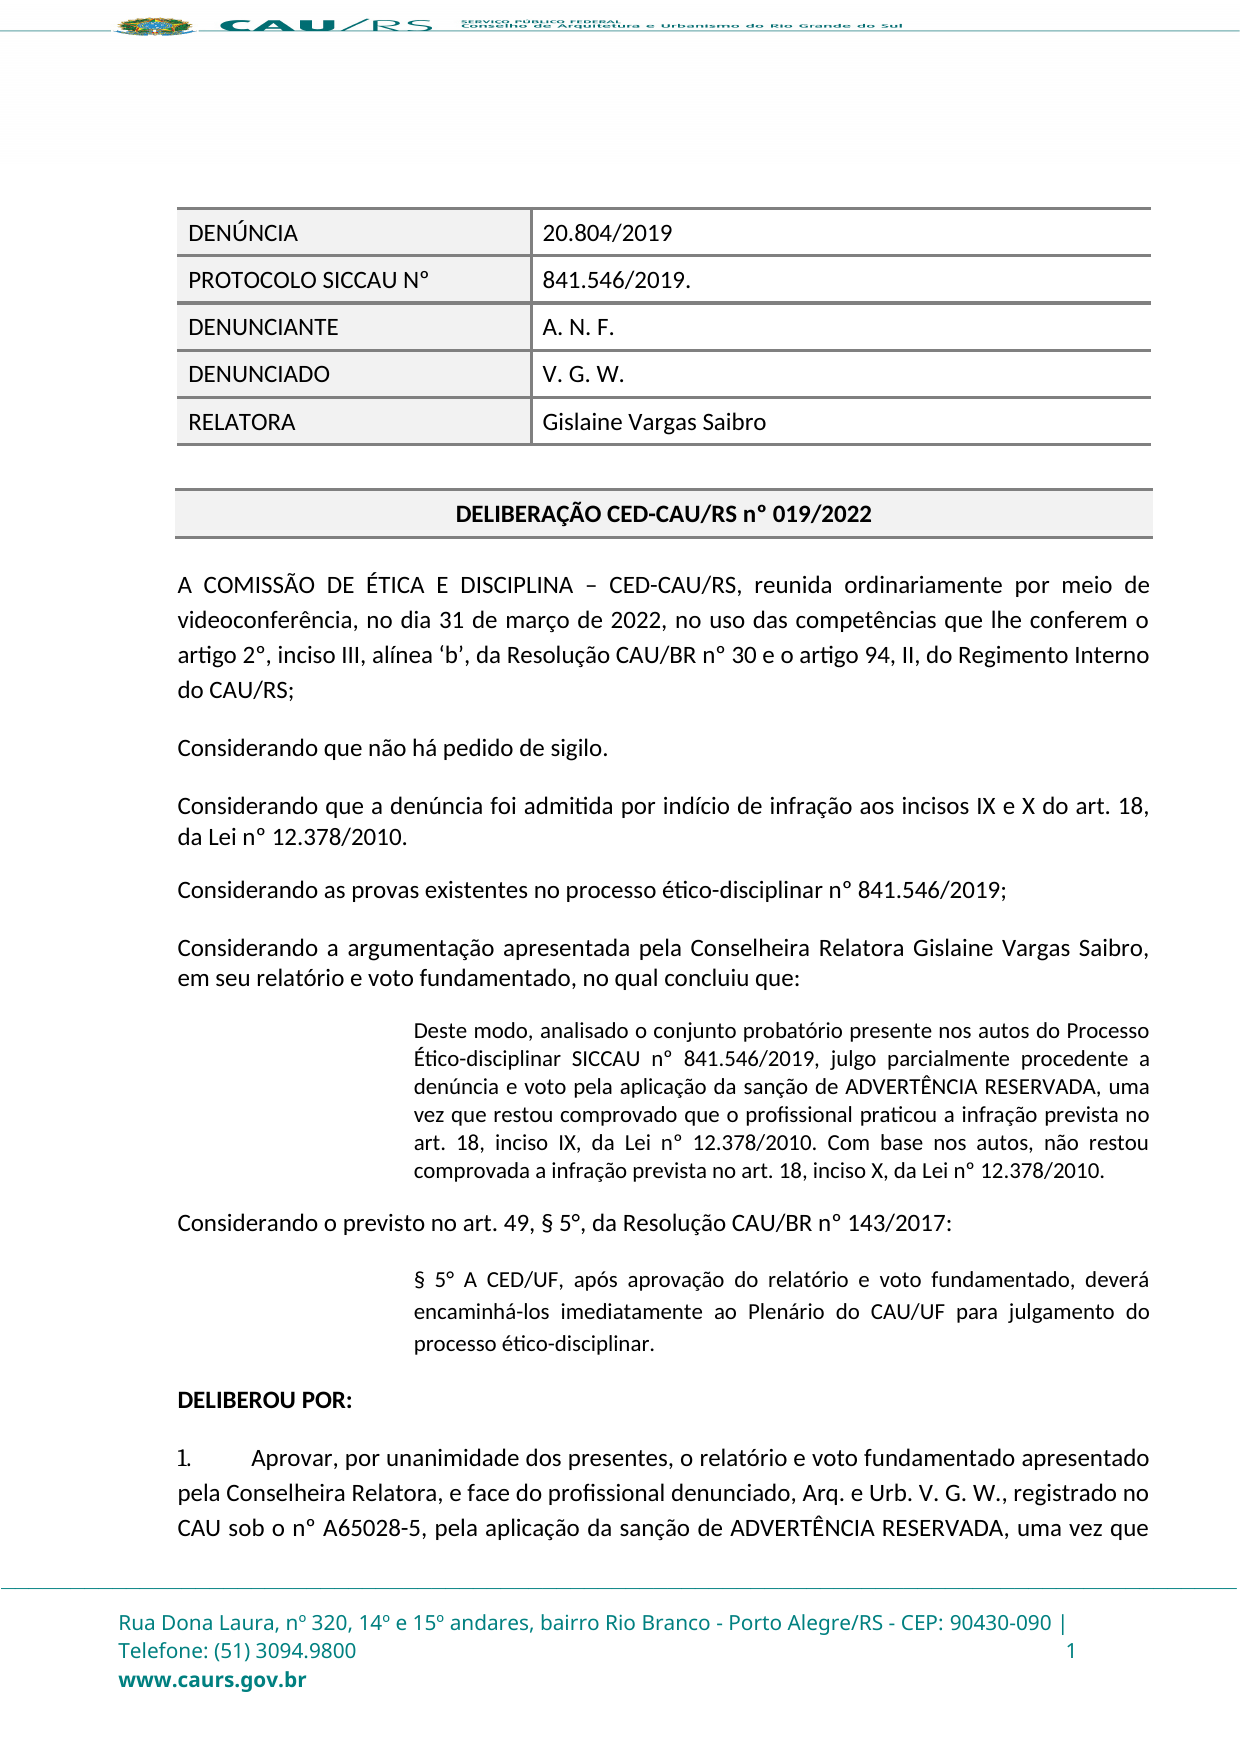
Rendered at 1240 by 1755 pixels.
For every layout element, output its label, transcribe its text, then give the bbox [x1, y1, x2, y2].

table_header 20.804/2019 [533, 210, 1151, 254]
text DELIBEROU POR: [177, 1384, 1151, 1415]
text § 5° A CED/UF, após aprovação do relatório e voto fundamentado, deverá encaminhá-los imediatamente ao Plenário do CAU/UF para julgamento do processo ético-disciplinar. [413, 1265, 1151, 1357]
table_header DELIBERAÇÃO CED-CAU/RS nº 019/2022 [175, 491, 1153, 536]
table_cell Gislaine Vargas Saibro [533, 399, 1151, 443]
table_header DENÚNCIA [177, 210, 530, 254]
text Considerando as provas existentes no processo ético-disciplinar nº 841.546/2019; [177, 874, 1151, 904]
table_cell PROTOCOLO SICCAU Nº [177, 257, 530, 301]
text Deste modo, analisado o conjunto probatório presente nos autos do Processo Ético-disciplinar SICCAU nº 841.546/2019, julgo parcialmente procedente a denúncia e voto pela aplicação da sanção de ADVERTÊNCIA RESERVADA, uma vez que restou comprovado que o profissional praticou a infração prevista no art. 18, inciso IX, da Lei nº 12.378/2010. Com base nos autos, não restou comprovada a infração prevista no art. 18, inciso X, da Lei nº 12.378/2010. [413, 1016, 1151, 1184]
text A COMISSÃO DE ÉTICA E DISCIPLINA – CED-CAU/RS, reunida ordinariamente por meio de videoconferência, no dia 31 de março de 2022, no uso das competências que lhe conferem o artigo 2º, inciso III, alínea ‘b’, da Resolução CAU/BR nº 30 e o artigo 94, II, do Regimento Interno do CAU/RS; [177, 569, 1151, 705]
text Considerando que não há pedido de sigilo. [177, 732, 1151, 763]
table_cell RELATORA [177, 399, 530, 443]
text Considerando o previsto no art. 49, § 5°, da Resolução CAU/BR nº 143/2017: [177, 1207, 1151, 1237]
table_cell 841.546/2019. [533, 257, 1151, 301]
text Considerando que a denúncia foi admitida por indício de infração aos incisos IX e X do art. 18, da Lei nº 12.378/2010. [177, 790, 1151, 851]
table_cell DENUNCIANTE [177, 305, 530, 349]
table_cell DENUNCIADO [177, 352, 530, 396]
table_cell V. G. W. [533, 352, 1151, 396]
table_cell A. N. F. [533, 305, 1151, 349]
list Aprovar, por unanimidade dos presentes, o relatório e voto fundamentado apresentado pela Conselheira Relatora, e face do profissional denunciado, Arq. e Urb. V. G. W., registrado no CAU sob o nº A65028-5, pela aplicação da sanção de ADVERTÊNCIA RESERVADA, uma vez que [177, 1442, 1151, 1543]
text Considerando a argumentação apresentada pela Conselheira Relatora Gislaine Vargas Saibro, em seu relatório e voto fundamentado, no qual concluiu que: [177, 932, 1151, 993]
